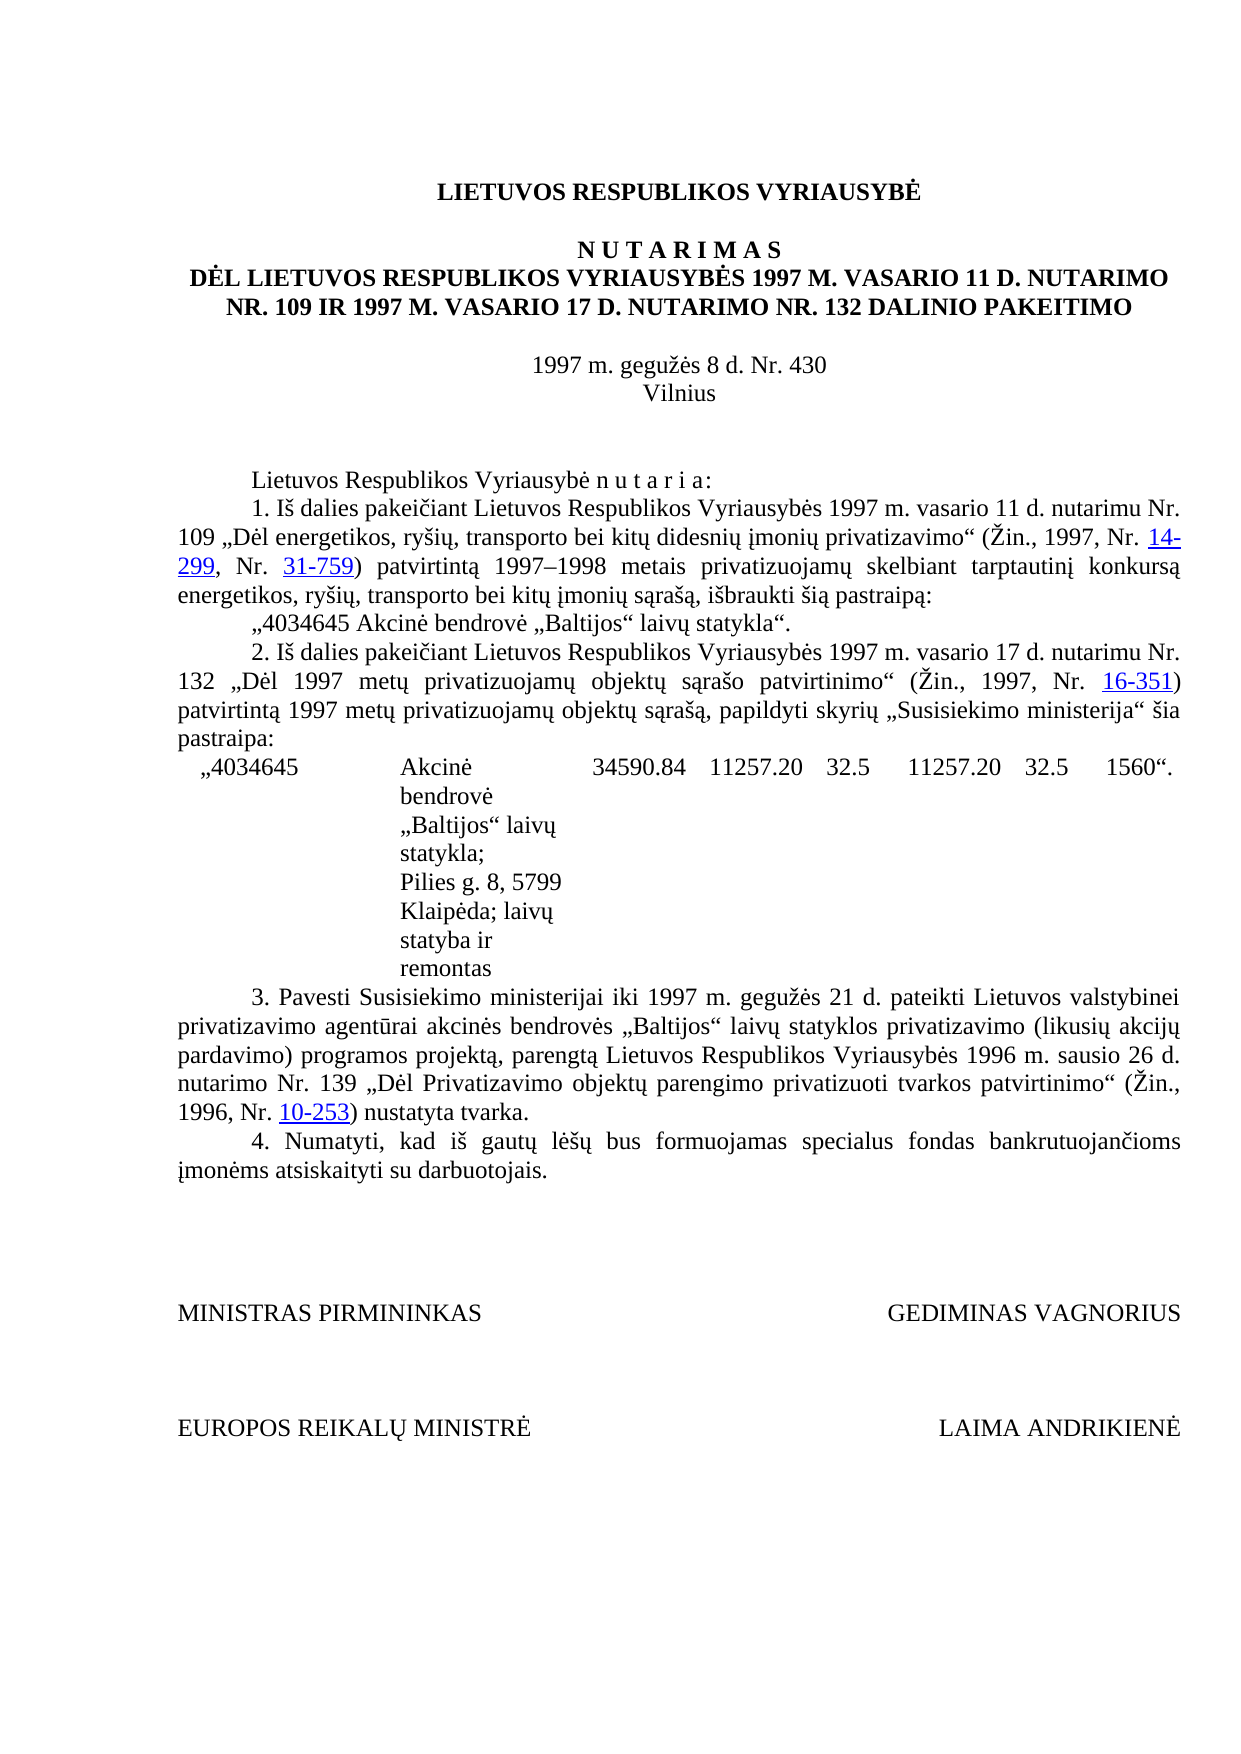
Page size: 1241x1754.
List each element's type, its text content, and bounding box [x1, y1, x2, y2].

table_header 34590.84 [581, 752, 698, 982]
text LIETUVOS RESPUBLIKOS VYRIAUSYBĖ [177, 177, 1181, 206]
table_header 32.5 [1013, 752, 1094, 982]
text „4034645 Akcinė bendrovė „Baltijos“ laivų statykla“. [177, 608, 1181, 637]
text 1. Iš dalies pakeičiant Lietuvos Respublikos Vyriausybės 1997 m. vasario 11 d. nutarimu Nr. 109 „Dėl energetikos, ryšių, transporto bei kitų didesnių įmonių privatizavimo“ (Žin., 1997, Nr. 14-299, Nr. 31-759) patvirtintą 1997–1998 metais privatizuojamų skelbiant tarptautinį konkursą energetikos, ryšių, transporto bei kitų įmonių sąrašą, išbraukti šią pastraipą: [177, 493, 1181, 608]
text DĖL LIETUVOS RESPUBLIKOS VYRIAUSYBĖS 1997 M. VASARIO 11 D. NUTARIMO NR. 109 IR 1997 M. VASARIO 17 D. NUTARIMO NR. 132 DALINIO PAKEITIMO [177, 263, 1181, 321]
table_header „4034645 [189, 752, 389, 982]
text Vilnius [177, 378, 1181, 407]
table_header 11257.20 [698, 752, 815, 982]
text 1997 m. gegužės 8 d. Nr. 430 [177, 350, 1181, 378]
table_header Akcinė bendrovė „Baltijos“ laivų statykla; Pilies g. 8, 5799 Klaipėda; laivų statyba ir remontas [389, 752, 581, 982]
text 4. Numatyti, kad iš gautų lėšų bus formuojamas specialus fondas bankrutuojančioms įmonėms atsiskaityti su darbuotojais. [177, 1126, 1181, 1183]
text 2. Iš dalies pakeičiant Lietuvos Respublikos Vyriausybės 1997 m. vasario 17 d. nutarimu Nr. 132 „Dėl 1997 metų privatizuojamų objektų sąrašo patvirtinimo“ (Žin., 1997, Nr. 16-351) patvirtintą 1997 metų privatizuojamų objektų sąrašą, papildyti skyrių „Susisiekimo ministerija“ šia pastraipa: [177, 637, 1181, 752]
table_header 11257.20 [896, 752, 1013, 982]
text MINISTRAS PIRMININKAS GEDIMINAS VAGNORIUS [177, 1298, 1181, 1327]
text 3. Pavesti Susisiekimo ministerijai iki 1997 m. gegužės 21 d. pateikti Lietuvos valstybinei privatizavimo agentūrai akcinės bendrovės „Baltijos“ laivų statyklos privatizavimo (likusių akcijų pardavimo) programos projektą, parengtą Lietuvos Respublikos Vyriausybės 1996 m. sausio 26 d. nutarimo Nr. 139 „Dėl Privatizavimo objektų parengimo privatizuoti tvarkos patvirtinimo“ (Žin., 1996, Nr. 10-253) nustatyta tvarka. [177, 982, 1181, 1126]
text N U T A R I M A S [177, 235, 1181, 263]
text Lietuvos Respublikos Vyriausybė nutaria: [177, 465, 1181, 493]
table_header 32.5 [815, 752, 896, 982]
text EUROPOS REIKALŲ MINISTRĖ LAIMA ANDRIKIENĖ [177, 1413, 1181, 1442]
table_header 1560“. [1094, 752, 1192, 982]
